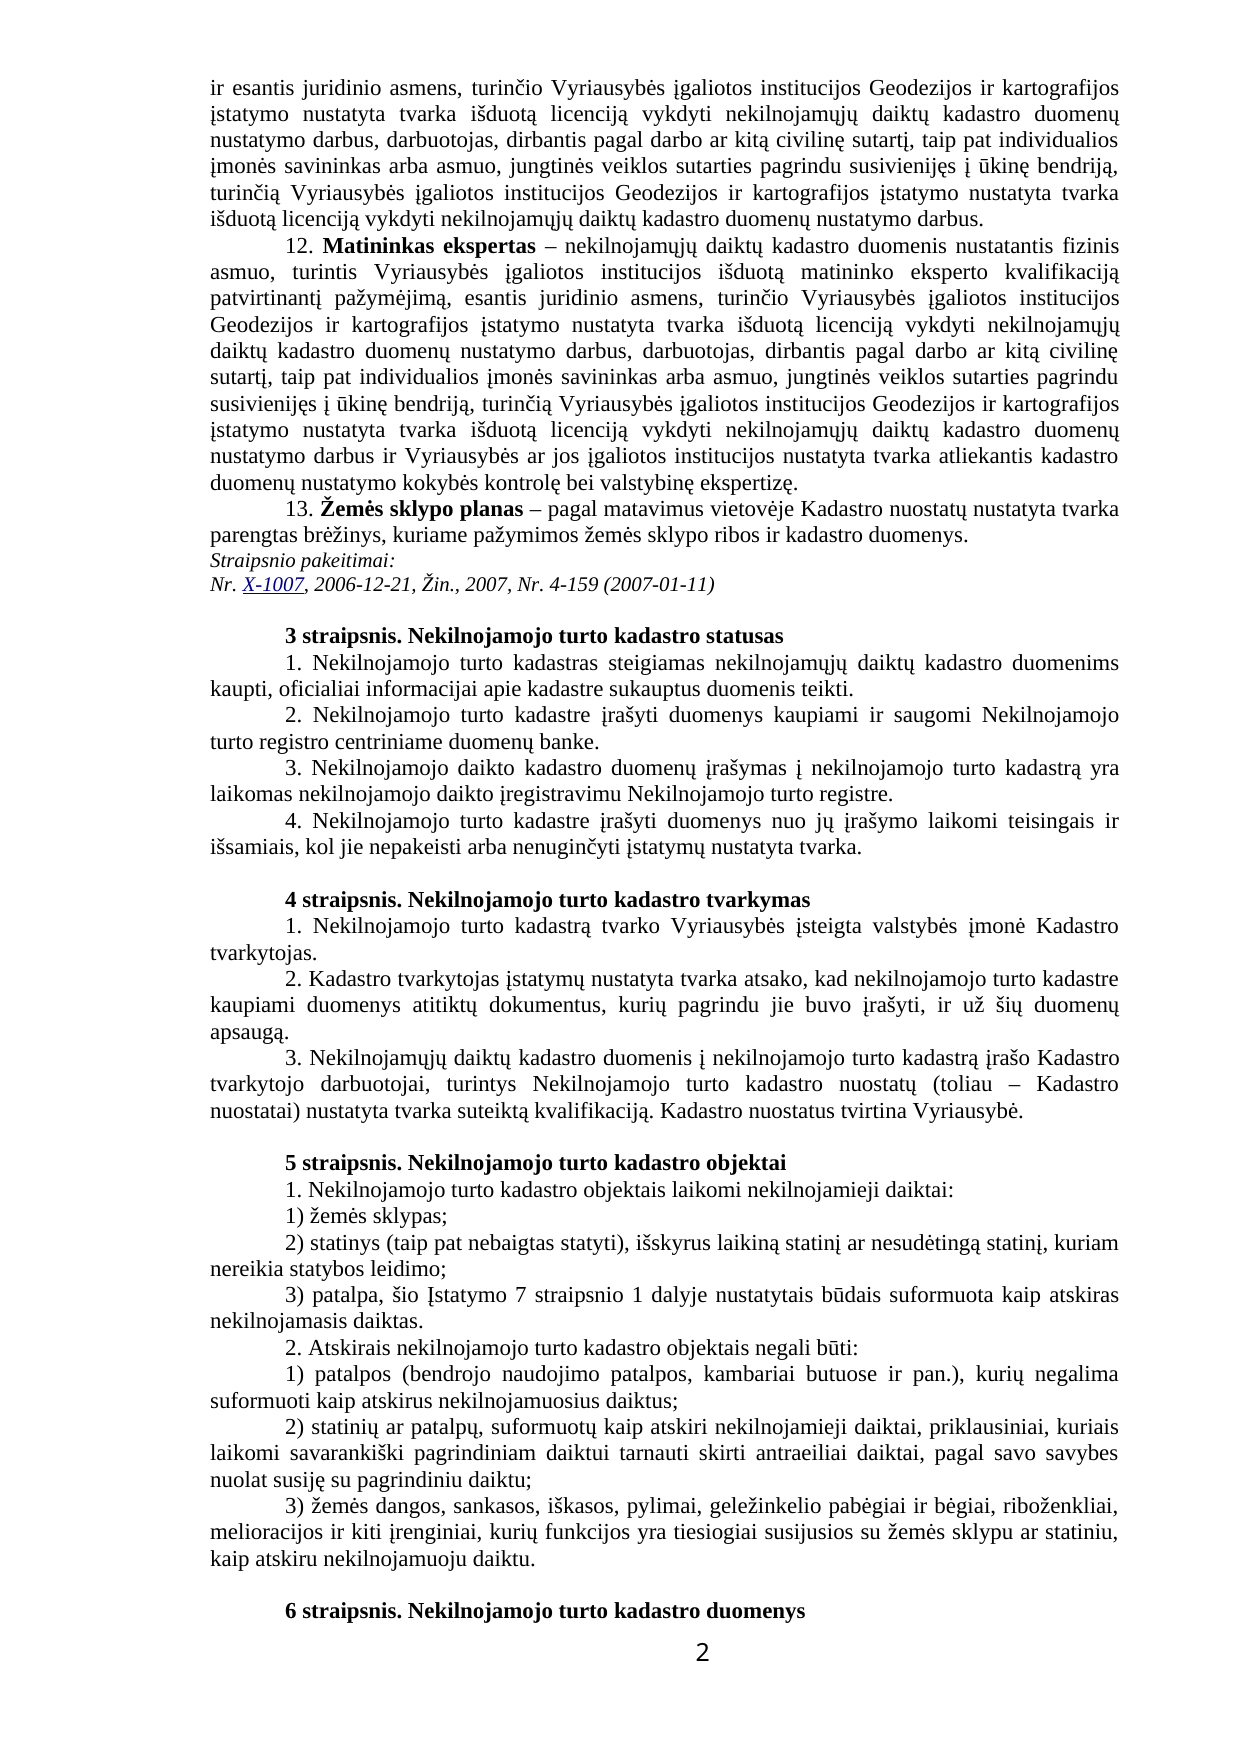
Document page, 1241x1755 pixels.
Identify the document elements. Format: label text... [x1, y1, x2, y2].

text 2) statinys (taip pat nebaigtas statyti), išskyrus laikiną statinį ar nesudėtingą statinį, kuriam nereikia statybos leidimo; [210, 1228, 1120, 1281]
text 1) patalpos (bendrojo naudojimo patalpos, kambariai butuose ir pan.), kurių negalima suformuoti kaip atskirus nekilnojamuosius daiktus; [210, 1360, 1120, 1413]
text 2. Kadastro tvarkytojas įstatymų nustatyta tvarka atsako, kad nekilnojamojo turto kadastre kaupiami duomenys atitiktų dokumentus, kurių pagrindu jie buvo įrašyti, ir už šių duomenų apsaugą. [210, 965, 1120, 1044]
text 5 straipsnis. Nekilnojamojo turto kadastro objektai [210, 1149, 1120, 1176]
text 1) žemės sklypas; [210, 1202, 1120, 1228]
text Nr. X-1007, 2006-12-21, Žin., 2007, Nr. 4-159 (2007-01-11) [210, 572, 1120, 596]
text 3) patalpa, šio Įstatymo 7 straipsnio 1 dalyje nustatytais būdais suformuota kaip atskiras nekilnojamasis daiktas. [210, 1281, 1120, 1334]
text 3. Nekilnojamųjų daiktų kadastro duomenis į nekilnojamojo turto kadastrą įrašo Kadastro tvarkytojo darbuotojai, turintys Nekilnojamojo turto kadastro nuostatų (toliau – Kadastro nuostatai) nustatyta tvarka suteiktą kvalifikaciją. Kadastro nuostatus tvirtina Vyriausybė. [210, 1044, 1120, 1123]
text 13. Žemės sklypo planas – pagal matavimus vietovėje Kadastro nuostatų nustatyta tvarka parengtas brėžinys, kuriame pažymimos žemės sklypo ribos ir kadastro duomenys. [210, 495, 1120, 548]
text Straipsnio pakeitimai: [210, 548, 1120, 572]
text 2. Atskirais nekilnojamojo turto kadastro objektais negali būti: [210, 1334, 1120, 1360]
text ir esantis juridinio asmens, turinčio Vyriausybės įgaliotos institucijos Geodezijos ir kartografijos įstatymo nustatyta tvarka išduotą licenciją vykdyti nekilnojamųjų daiktų kadastro duomenų nustatymo darbus, darbuotojas, dirbantis pagal darbo ar kitą civilinę sutartį, taip pat individualios įmonės savininkas arba asmuo, jungtinės veiklos sutarties pagrindu susivienijęs į ūkinę bendriją, turinčią Vyriausybės įgaliotos institucijos Geodezijos ir kartografijos įstatymo nustatyta tvarka išduotą licenciją vykdyti nekilnojamųjų daiktų kadastro duomenų nustatymo darbus. [210, 73, 1120, 232]
text 3. Nekilnojamojo daikto kadastro duomenų įrašymas į nekilnojamojo turto kadastrą yra laikomas nekilnojamojo daikto įregistravimu Nekilnojamojo turto registre. [210, 754, 1120, 807]
text 2. Nekilnojamojo turto kadastre įrašyti duomenys kaupiami ir saugomi Nekilnojamojo turto registro centriniame duomenų banke. [210, 701, 1120, 754]
text 4 straipsnis. Nekilnojamojo turto kadastro tvarkymas [210, 886, 1120, 912]
text 6 straipsnis. Nekilnojamojo turto kadastro duomenys [210, 1597, 1120, 1624]
text 12. Matininkas ekspertas – nekilnojamųjų daiktų kadastro duomenis nustatantis fizinis asmuo, turintis Vyriausybės įgaliotos institucijos išduotą matininko eksperto kvalifikaciją patvirtinantį pažymėjimą, esantis juridinio asmens, turinčio Vyriausybės įgaliotos institucijos Geodezijos ir kartografijos įstatymo nustatyta tvarka išduotą licenciją vykdyti nekilnojamųjų daiktų kadastro duomenų nustatymo darbus, darbuotojas, dirbantis pagal darbo ar kitą civilinę sutartį, taip pat individualios įmonės savininkas arba asmuo, jungtinės veiklos sutarties pagrindu susivienijęs į ūkinę bendriją, turinčią Vyriausybės įgaliotos institucijos Geodezijos ir kartografijos įstatymo nustatyta tvarka išduotą licenciją vykdyti nekilnojamųjų daiktų kadastro duomenų nustatymo darbus ir Vyriausybės ar jos įgaliotos institucijos nustatyta tvarka atliekantis kadastro duomenų nustatymo kokybės kontrolę bei valstybinę ekspertizę. [210, 232, 1120, 495]
text 1. Nekilnojamojo turto kadastro objektais laikomi nekilnojamieji daiktai: [210, 1176, 1120, 1202]
text 3 straipsnis. Nekilnojamojo turto kadastro statusas [210, 622, 1120, 649]
text 4. Nekilnojamojo turto kadastre įrašyti duomenys nuo jų įrašymo laikomi teisingais ir išsamiais, kol jie nepakeisti arba nenuginčyti įstatymų nustatyta tvarka. [210, 807, 1120, 859]
text 1. Nekilnojamojo turto kadastrą tvarko Vyriausybės įsteigta valstybės įmonė Kadastro tvarkytojas. [210, 912, 1120, 965]
text 2) statinių ar patalpų, suformuotų kaip atskiri nekilnojamieji daiktai, priklausiniai, kuriais laikomi savarankiški pagrindiniam daiktui tarnauti skirti antraeiliai daiktai, pagal savo savybes nuolat susiję su pagrindiniu daiktu; [210, 1413, 1120, 1492]
text 1. Nekilnojamojo turto kadastras steigiamas nekilnojamųjų daiktų kadastro duomenims kaupti, oficialiai informacijai apie kadastre sukauptus duomenis teikti. [210, 649, 1120, 701]
text 3) žemės dangos, sankasos, iškasos, pylimai, geležinkelio pabėgiai ir bėgiai, riboženkliai, melioracijos ir kiti įrenginiai, kurių funkcijos yra tiesiogiai susijusios su žemės sklypu ar statiniu, kaip atskiru nekilnojamuoju daiktu. [210, 1492, 1120, 1571]
